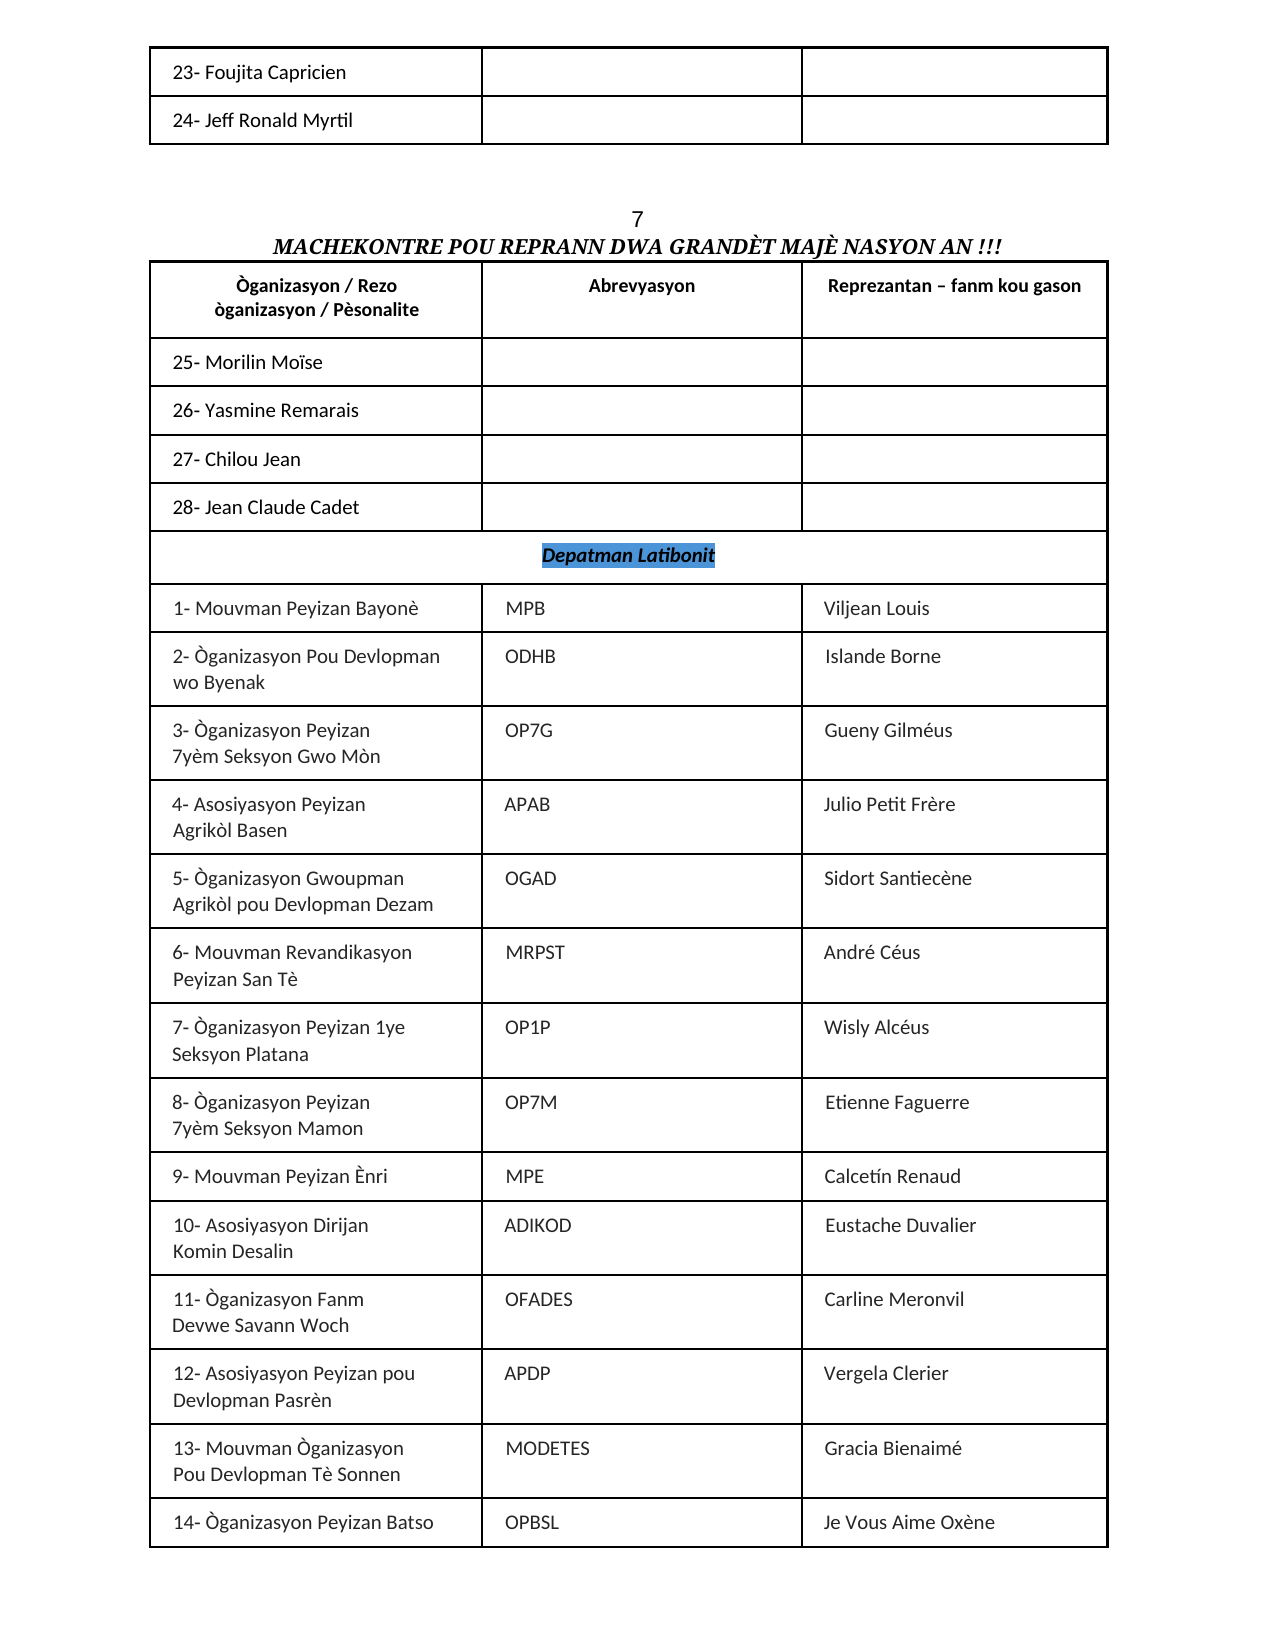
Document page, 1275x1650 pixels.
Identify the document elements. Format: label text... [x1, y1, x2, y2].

table_cell Gracia Bienaimé [803, 1425, 1106, 1497]
table_cell ADIKOD [483, 1202, 801, 1274]
table_cell Gueny Gilméus [803, 707, 1106, 779]
table_cell [803, 97, 1106, 143]
table_cell 8‐ Òganizasyon Peyizan 7yèm Seksyon Mamon [151, 1079, 481, 1151]
table_cell 11‐ Òganizasyon Fanm Devwe Savann Woch [151, 1276, 481, 1348]
table_cell OP1P [483, 1004, 801, 1077]
table_cell Wisly Alcéus [803, 1004, 1106, 1077]
table_cell MODETES [483, 1425, 801, 1497]
table_cell 4‐ Asosiyasyon Peyizan Agrikòl Basen [151, 781, 481, 853]
table_cell Depatman Latibonit [151, 532, 1106, 582]
table_cell 6‐ Mouvman Revandikasyon Peyizan San Tè [151, 929, 481, 1002]
table_cell [803, 484, 1106, 530]
table_cell 10‐ Asosiyasyon Dirijan Komin Desalin [151, 1202, 481, 1274]
table_cell [803, 387, 1106, 433]
table_cell [483, 49, 801, 95]
table_header Abrevyasyon [483, 263, 801, 337]
table_cell 5‐ Òganizasyon Gwoupman Agrikòl pou Devlopman Dezam [151, 855, 481, 927]
table_cell Eustache Duvalier [803, 1202, 1106, 1274]
text MACHEKONTRE POU REPRANN DWA GRANDÈT MAJÈ NASYON AN !!! [91, 232, 1183, 260]
table_cell 13‐ Mouvman Òganizasyon Pou Devlopman Tè Sonnen [151, 1425, 481, 1497]
table_cell 24‐ Jeff Ronald Myrtil [151, 97, 481, 143]
table_cell [803, 339, 1106, 385]
table_cell 1‐ Mouvman Peyizan Bayonè [151, 585, 481, 631]
table_cell [483, 339, 801, 385]
table_header Reprezantan – fanm kou gason [803, 263, 1106, 337]
table_cell Islande Borne [803, 633, 1106, 705]
table_cell Calcetín Renaud [803, 1153, 1106, 1199]
table_cell MPB [483, 585, 801, 631]
table_cell OGAD [483, 855, 801, 927]
table_cell OPBSL [483, 1499, 801, 1546]
table_cell Viljean Louis [803, 585, 1106, 631]
table_cell [803, 49, 1106, 95]
table_cell 12‐ Asosiyasyon Peyizan pou Devlopman Pasrèn [151, 1350, 481, 1423]
table_cell APAB [483, 781, 801, 853]
table_cell 7‐ Òganizasyon Peyizan 1ye Seksyon Platana [151, 1004, 481, 1077]
table_cell Vergela Clerier [803, 1350, 1106, 1423]
table_cell Etienne Faguerre [803, 1079, 1106, 1151]
table_cell [483, 436, 801, 482]
table_cell Je Vous Aime Oxène [803, 1499, 1106, 1546]
table_header Òganizasyon / Rezo òganizasyon / Pèsonalite [151, 263, 481, 337]
table_cell MRPST [483, 929, 801, 1002]
table_cell 27‐ Chilou Jean [151, 436, 481, 482]
table_cell 28‐ Jean Claude Cadet [151, 484, 481, 530]
table_cell 9‐ Mouvman Peyizan Ènri [151, 1153, 481, 1199]
table_cell [483, 484, 801, 530]
table_cell Sidort Santiecène [803, 855, 1106, 927]
text 7 [91, 206, 1183, 232]
table_cell [483, 97, 801, 143]
table_cell OP7M [483, 1079, 801, 1151]
table_cell 23‐ Foujita Capricien [151, 49, 481, 95]
table_cell 26‐ Yasmine Remarais [151, 387, 481, 433]
table_cell OP7G [483, 707, 801, 779]
table_cell 14‐ Òganizasyon Peyizan Batso [151, 1499, 481, 1546]
table_cell OFADES [483, 1276, 801, 1348]
table_cell APDP [483, 1350, 801, 1423]
table_cell André Céus [803, 929, 1106, 1002]
table_cell 3‐ Òganizasyon Peyizan 7yèm Seksyon Gwo Mòn [151, 707, 481, 779]
table_cell Julio Petit Frère [803, 781, 1106, 853]
table_cell ODHB [483, 633, 801, 705]
table_cell 2‐ Òganizasyon Pou Devlopman wo Byenak [151, 633, 481, 705]
table_cell 25‐ Morilin Moïse [151, 339, 481, 385]
table_cell Carline Meronvil [803, 1276, 1106, 1348]
table_cell [483, 387, 801, 433]
table_cell MPE [483, 1153, 801, 1199]
table_cell [803, 436, 1106, 482]
